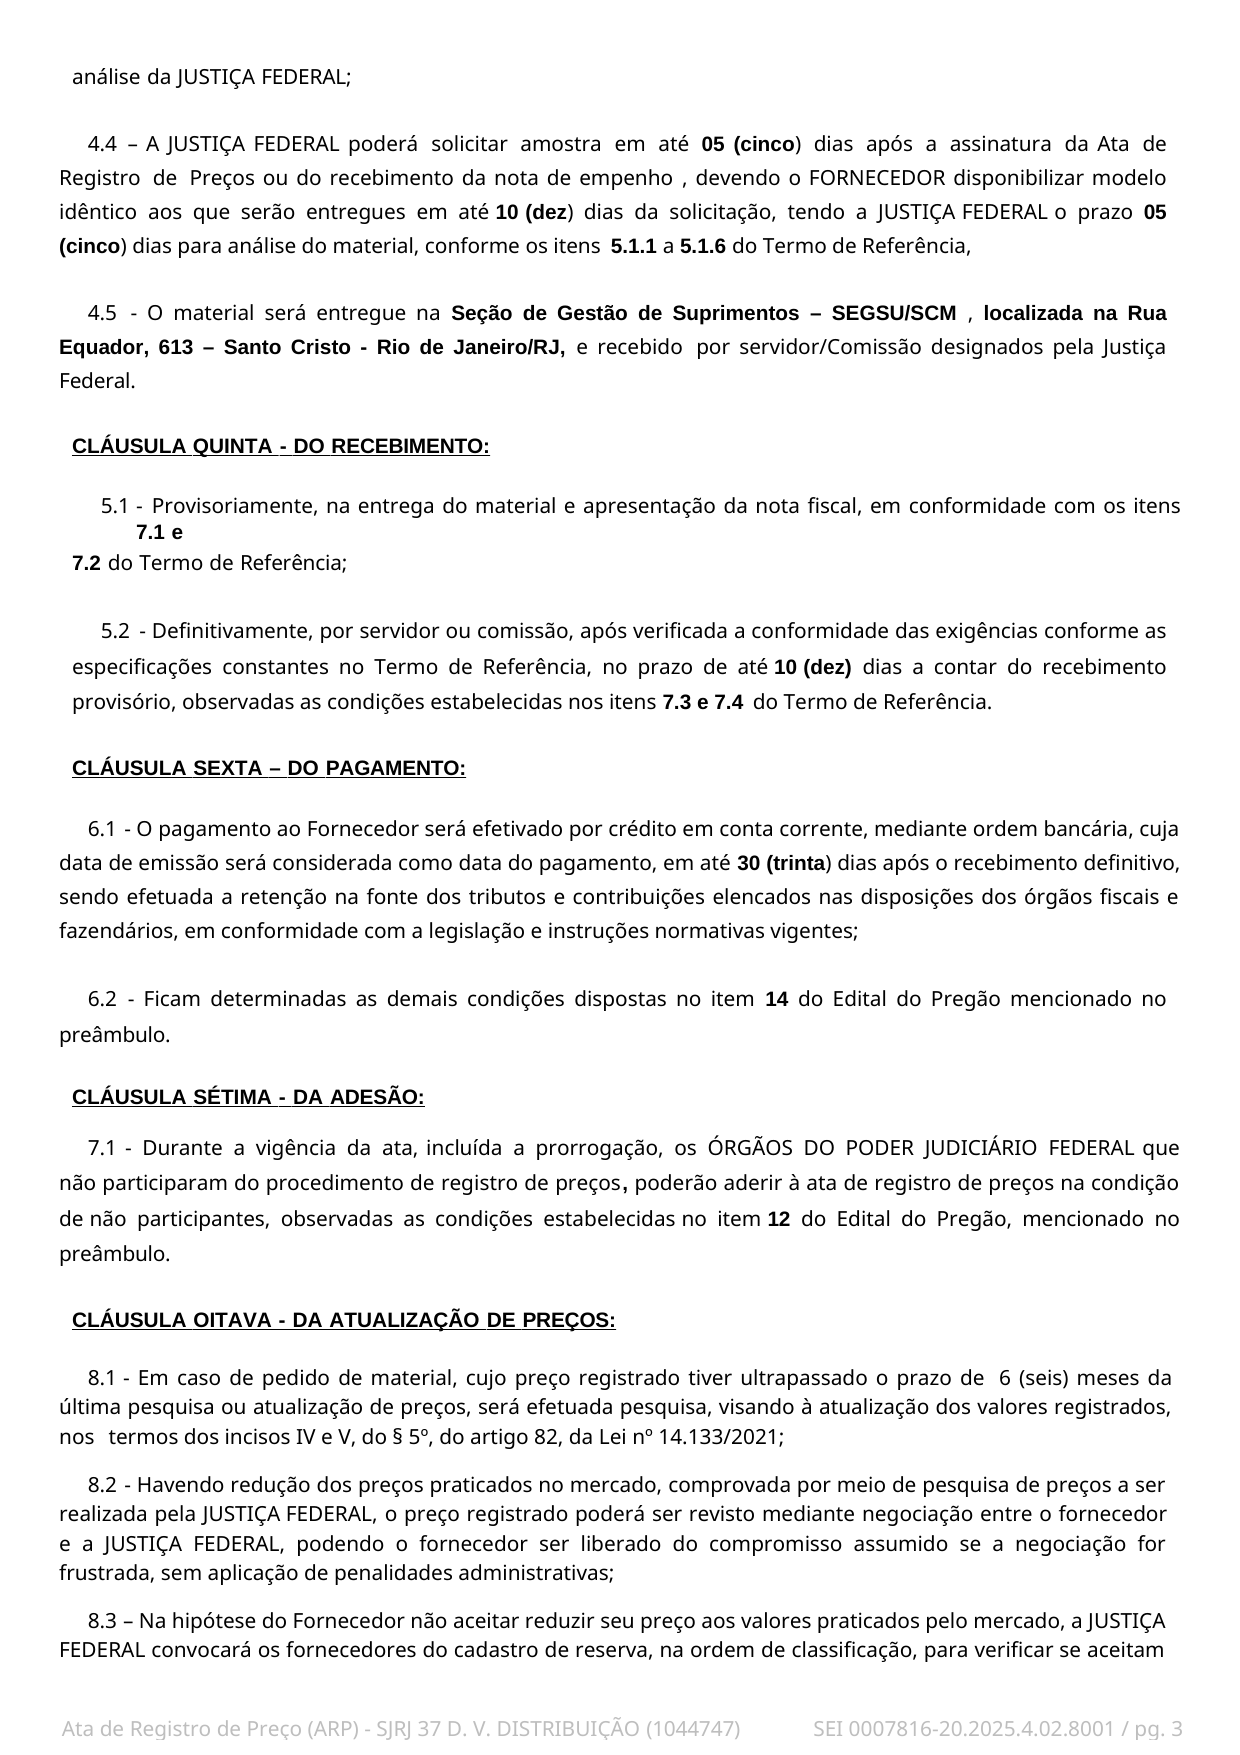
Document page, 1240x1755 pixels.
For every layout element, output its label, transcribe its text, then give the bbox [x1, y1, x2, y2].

text análise da JUSTIÇA FEDERAL; [72, 62, 1181, 91]
list – Na hipótese do Fornecedor não aceitar reduzir seu preço aos valores praticados pelo mercado, a JUSTIÇA FEDERAL convocará os fornecedores do cadastro de reserva, na ordem de classificação, para verificar se aceitam [59, 1606, 1167, 1664]
list - Provisoriamente, na entrega do material e apresentação da nota fiscal, em conformidade com os itens 7.1 e [101, 491, 1181, 544]
list - Ficam determinadas as demais condições dispostas no item 14 do Edital do Pregão mencionado no preâmbulo. [59, 984, 1167, 1048]
list - O pagamento ao Fornecedor será efetivado por crédito em conta corrente, mediante ordem bancária, cuja data de emissão será considerada como data do pagamento, em até 30 (trinta) dias após o recebimento definitivo, sendo efetuada a retenção na fonte dos tributos e contribuições elencados nas disposições dos órgãos fiscais e fazendários, em conformidade com a legislação e instruções normativas vigentes; [59, 814, 1181, 944]
subtitle CLÁUSULA OITAVA - DA ATUALIZAÇÃO DE PREÇOS: [72, 1308, 1181, 1332]
list - Em caso de pedido de material, cujo preço registrado tiver ultrapassado o prazo de 6 (seis) meses da última pesquisa ou atualização de preços, será efetuada pesquisa, visando à atualização dos valores registrados, nos termos dos incisos IV e V, do § 5º, do artigo 82, da Lei nº 14.133/2021; [59, 1363, 1173, 1450]
list - O material será entregue na Seção de Gestão de Suprimentos – SEGSU/SCM , localizada na Rua Equador, 613 – Santo Cristo - Rio de Janeiro/RJ, e recebido por servidor/Comissão designados pela Justiça Federal. [59, 298, 1167, 395]
text 7.2 do Termo de Referência; [72, 548, 1181, 577]
subtitle CLÁUSULA SEXTA – DO PAGAMENTO: [72, 756, 1181, 780]
subtitle CLÁUSULA QUINTA - DO RECEBIMENTO: [72, 434, 1181, 458]
list – A JUSTIÇA FEDERAL poderá solicitar amostra em até 05 (cinco) dias após a assinatura da Ata de Registro de Preços ou do recebimento da nota de empenho , devendo o FORNECEDOR disponibilizar modelo idêntico aos que serão entregues em até 10 (dez) dias da solicitação, tendo a JUSTIÇA FEDERAL o prazo 05 (cinco) dias para análise do material, conforme os itens 5.1.1 a 5.1.6 do Termo de Referência, [59, 129, 1167, 259]
subtitle CLÁUSULA SÉTIMA - DA ADESÃO: [72, 1085, 1181, 1109]
list - Havendo redução dos preços praticados no mercado, comprovada por meio de pesquisa de preços a ser realizada pela JUSTIÇA FEDERAL, o preço registrado poderá ser revisto mediante negociação entre o fornecedor e a JUSTIÇA FEDERAL, podendo o fornecedor ser liberado do compromisso assumido se a negociação for frustrada, sem aplicação de penalidades administrativas; [59, 1470, 1168, 1586]
list - Durante a vigência da ata, incluída a prorrogação, os ÓRGÃOS DO PODER JUDICIÁRIO FEDERAL que não participaram do procedimento de registro de preços, poderão aderir à ata de registro de preços na condição de não participantes, observadas as condições estabelecidas no item 12 do Edital do Pregão, mencionado no preâmbulo. [59, 1133, 1181, 1268]
list - Definitivamente, por servidor ou comissão, após verificada a conformidade das exigências conforme as especificações constantes no Termo de Referência, no prazo de até 10 (dez) dias a contar do recebimento provisório, observadas as condições estabelecidas nos itens 7.3 e 7.4 do Termo de Referência. [72, 616, 1167, 716]
